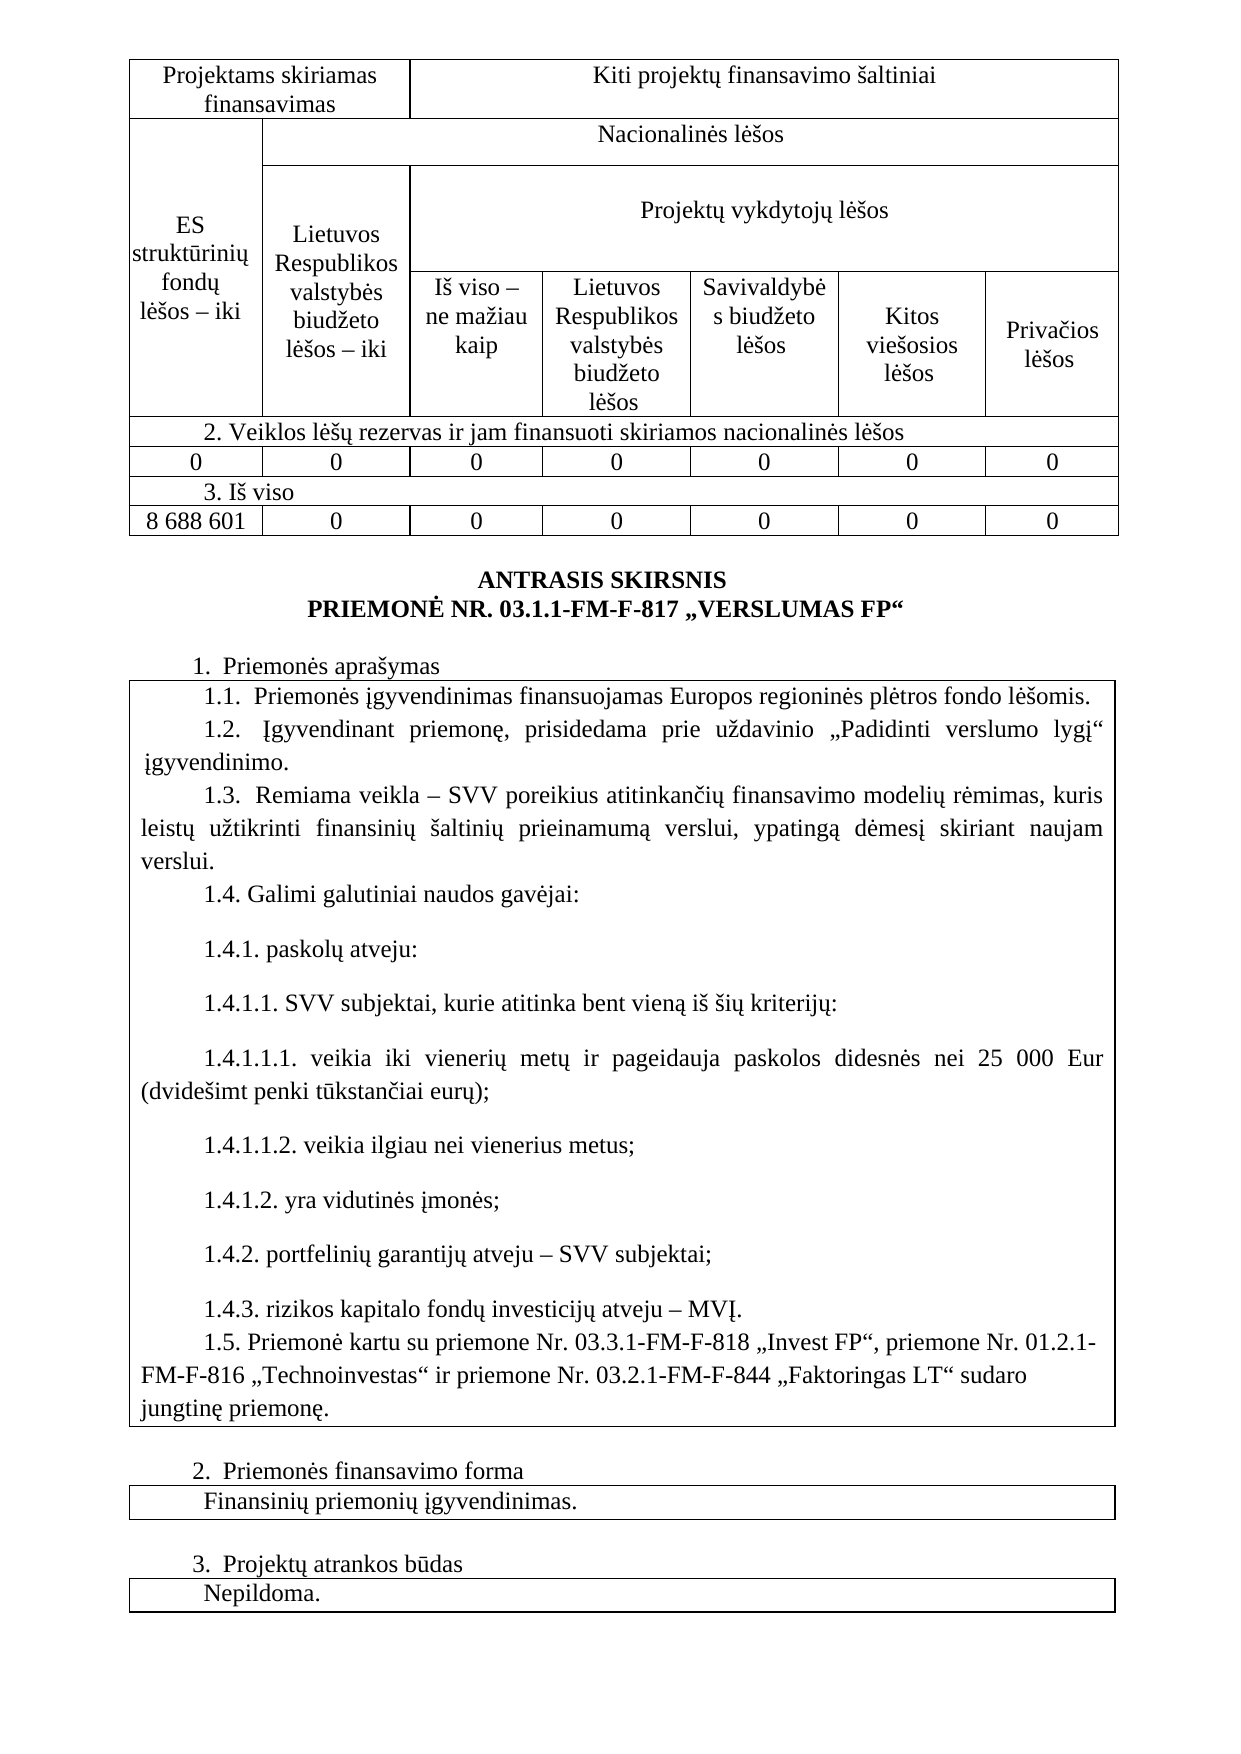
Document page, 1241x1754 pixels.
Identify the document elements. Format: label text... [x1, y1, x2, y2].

table_cell 1.3. Remiama veikla – SVV poreikius atitinkančių finansavimo modelių rėmimas, kuris leistų užtikrinti finansinių šaltinių prieinamumą verslui, ypatingą dėmesį skiriant naujam verslui. [130, 780, 1114, 879]
table_cell 8 688 601 [130, 506, 262, 535]
table_cell Iš viso – ne mažiau kaip [411, 272, 542, 416]
table_cell 0 [986, 447, 1118, 476]
table_header 1.1. Priemonės įgyvendinimas finansuojamas Europos regioninės plėtros fondo lėšomis. [130, 681, 1114, 714]
table_cell 2. Veiklos lėšų rezervas ir jam finansuoti skiriamos nacionalinės lėšos [130, 417, 1118, 446]
table_cell Privačios lėšos [986, 272, 1118, 416]
table_cell 0 [543, 506, 690, 535]
table_cell 1.2. Įgyvendinant priemonę, prisidedama prie uždavinio „Padidinti verslumo lygį“ įgyvendinimo. [130, 714, 1114, 780]
table_cell 0 [986, 506, 1118, 535]
table_header Kiti projektų finansavimo šaltiniai [411, 60, 1118, 118]
table_cell 3. Iš viso [130, 477, 1118, 505]
table_cell 0 [543, 447, 690, 476]
text 2. Priemonės finansavimo forma [192, 1456, 1092, 1485]
table_cell Projektų vykdytojų lėšos [411, 166, 1118, 271]
table_cell Savivaldybės biudžeto lėšos [691, 272, 838, 416]
table_cell 0 [839, 506, 985, 535]
text PRIEMONĖ NR. 03.1.1-FM-F-817 „VERSLUMAS FP“ [118, 594, 1092, 622]
table_cell 0 [839, 447, 985, 476]
table_header Nepildoma. [130, 1579, 1114, 1611]
table_cell Kitos viešosios lėšos [839, 272, 985, 416]
table_header Projektams skiriamas finansavimas [130, 60, 409, 118]
table_cell 1.5. Priemonė kartu su priemone Nr. 03.3.1-FM-F-818 „Invest FP“, priemone Nr. 01.2.1-FM-F-816 „Technoinvestas“ ir priemone Nr. 03.2.1-FM-F-844 „Faktoringas LT“ sudaro jungtinę priemonę. [130, 1327, 1114, 1426]
table_cell 0 [691, 506, 838, 535]
table_cell 0 [263, 506, 409, 535]
text 1. Priemonės aprašymas [192, 651, 1092, 680]
table_cell ES struktūrinių fondų lėšos – iki [130, 119, 262, 416]
table_cell 1.4. Galimi galutiniai naudos gavėjai: 1.4.1. paskolų atveju: 1.4.1.1. SVV subjektai, kurie atitinka bent vieną iš šių kriterijų: 1.4.1.1.1. veikia iki vienerių metų ir pageidauja paskolos didesnės nei 25 000 Eur (dvidešimt penki tūkstančiai eurų); 1.4.1.1.2. veikia ilgiau nei vienerius metus; 1.4.1.2. yra vidutinės įmonės; 1.4.2. portfelinių garantijų atveju – SVV subjektai; 1.4.3. rizikos kapitalo fondų investicijų atveju – MVĮ. [130, 879, 1114, 1327]
table_cell 0 [130, 447, 262, 476]
table_cell Lietuvos Respublikos valstybės biudžeto lėšos [543, 272, 690, 416]
text ANTRASIS SKIRSNIS [118, 565, 1092, 594]
table_cell 0 [411, 447, 542, 476]
text 3. Projektų atrankos būdas [192, 1549, 1092, 1577]
table_cell 0 [411, 506, 542, 535]
table_cell Nacionalinės lėšos [263, 119, 1118, 165]
table_cell 0 [263, 447, 409, 476]
table_cell Lietuvos Respublikos valstybės biudžeto lėšos – iki [263, 166, 409, 416]
table_cell 0 [691, 447, 838, 476]
table_header Finansinių priemonių įgyvendinimas. [130, 1486, 1114, 1519]
